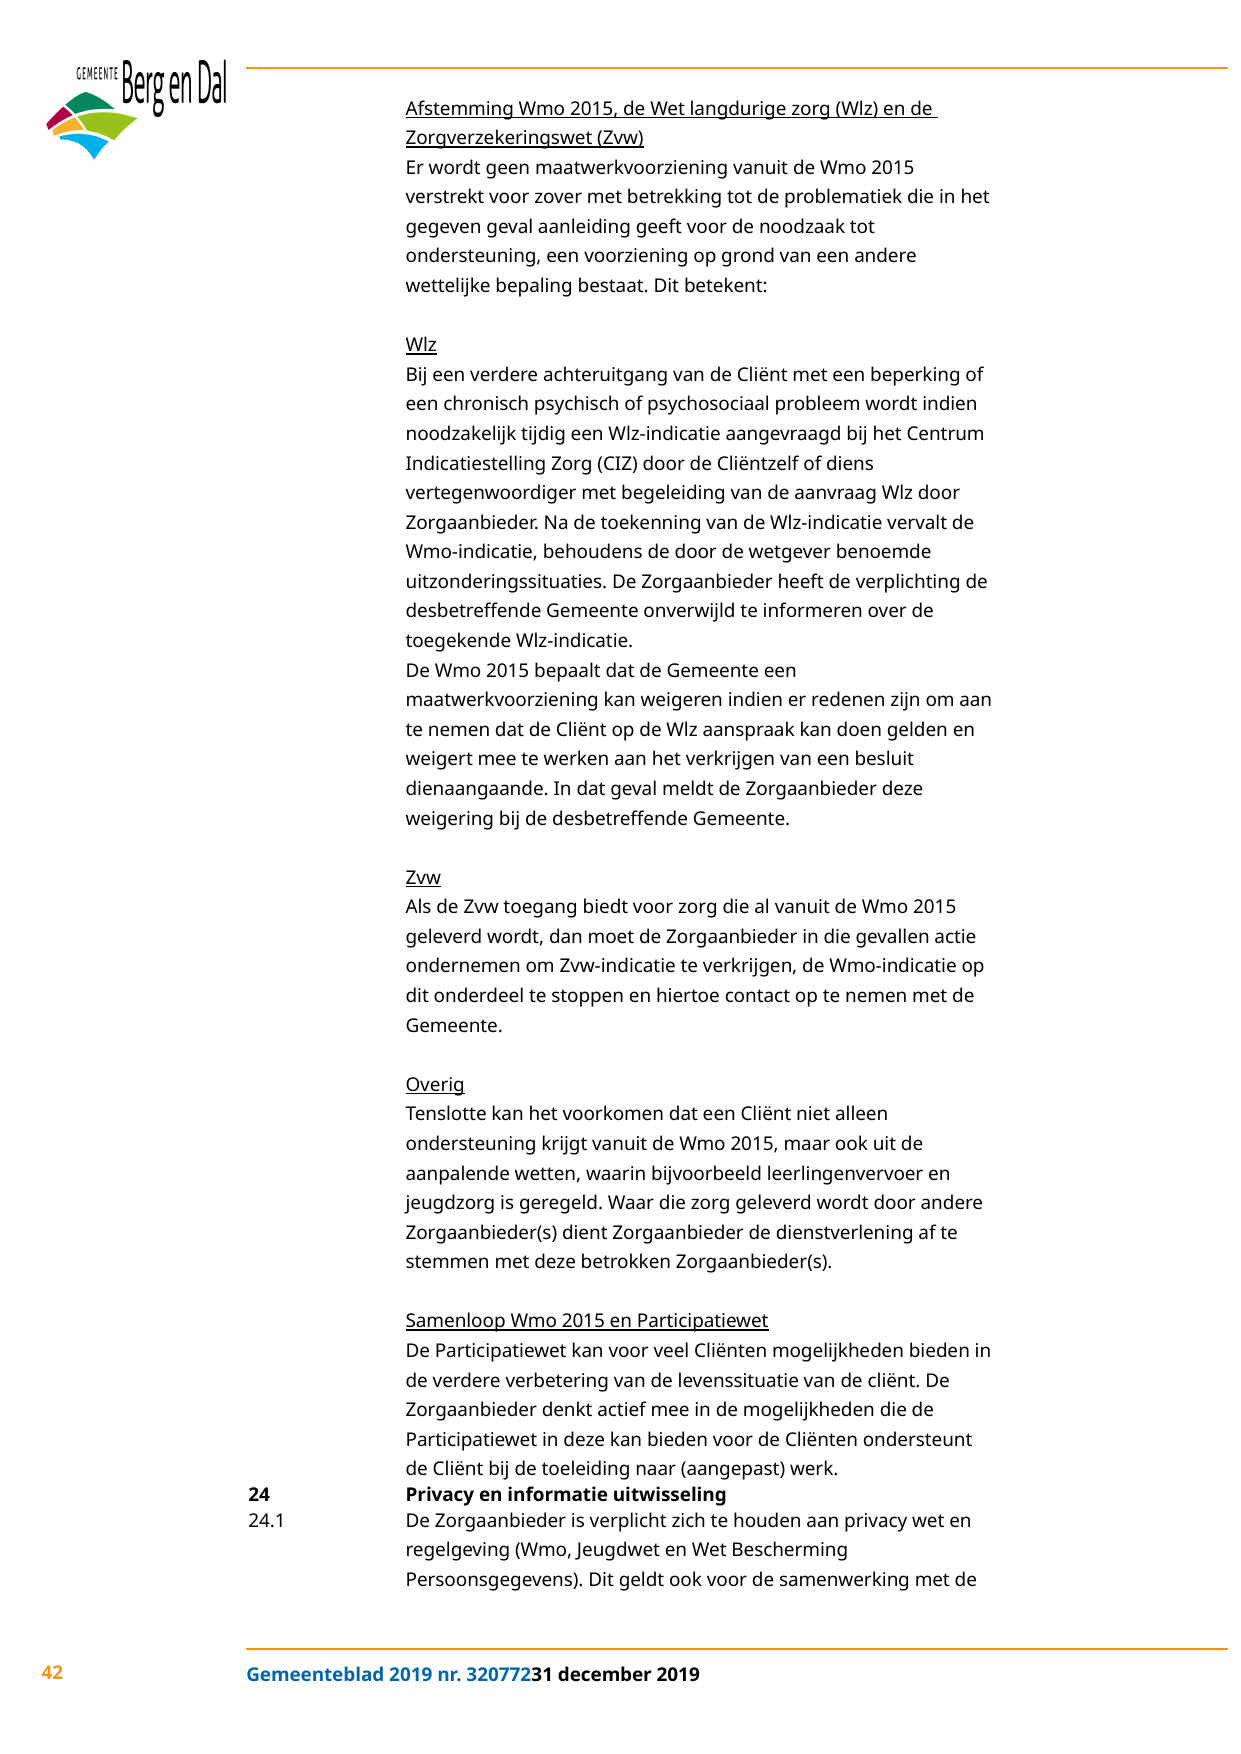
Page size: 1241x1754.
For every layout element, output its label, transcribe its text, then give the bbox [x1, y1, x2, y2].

table_cell Privacy en informatie uitwisseling [405, 1481, 994, 1507]
picture [41, 47, 231, 172]
table_cell 24 [248, 1481, 405, 1507]
table_cell 24.1 [248, 1507, 405, 1592]
table_cell Afstemming Wmo 2015, de Wet langdurige zorg (Wlz) en de Zorgverzekeringswet (Zvw) Er wordt geen maatwerkvoorziening vanuit de Wmo 2015 verstrekt voor zover met betrekking tot de problematiek die in het gegeven geval aanleiding geeft voor de noodzaak tot ondersteuning, een voorziening op grond van een andere wettelijke bepaling bestaat. Dit betekent: Wlz Bij een verdere achteruitgang van de Cliënt met een beperking of een chronisch psychisch of psychosociaal probleem wordt indien noodzakelijk tijdig een Wlz-indicatie aangevraagd bij het Centrum Indicatiestelling Zorg (CIZ) door de Cliëntzelf of diens vertegenwoordiger met begeleiding van de aanvraag Wlz door Zorgaanbieder. Na de toekenning van de Wlz-indicatie vervalt de Wmo-indicatie, behoudens de door de wetgever benoemde uitzonderingssituaties. De Zorgaanbieder heeft de verplichting de desbetreffende Gemeente onverwijld te informeren over de toegekende Wlz-indicatie. De Wmo 2015 bepaalt dat de Gemeente een maatwerkvoorziening kan weigeren indien er redenen zijn om aan te nemen dat de Cliënt op de Wlz aanspraak kan doen gelden en weigert mee te werken aan het verkrijgen van een besluit dienaangaande. In dat geval meldt de Zorgaanbieder deze weigering bij de desbetreffende Gemeente. Zvw Als de Zvw toegang biedt voor zorg die al vanuit de Wmo 2015 geleverd wordt, dan moet de Zorgaanbieder in die gevallen actie ondernemen om Zvw-indicatie te verkrijgen, de Wmo-indicatie op dit onderdeel te stoppen en hiertoe contact op te nemen met de Gemeente. Overig Tenslotte kan het voorkomen dat een Cliënt niet alleen ondersteuning krijgt vanuit de Wmo 2015, maar ook uit de aanpalende wetten, waarin bijvoorbeeld leerlingenvervoer en jeugdzorg is geregeld. Waar die zorg geleverd wordt door andere Zorgaanbieder(s) dient Zorgaanbieder de dienstverlening af te stemmen met deze betrokken Zorgaanbieder(s). Samenloop Wmo 2015 en Participatiewet De Participatiewet kan voor veel Cliënten mogelijkheden bieden in de verdere verbetering van de levenssituatie van de cliënt. De Zorgaanbieder denkt actief mee in de mogelijkheden die de Participatiewet in deze kan bieden voor de Cliënten ondersteunt de Cliënt bij de toeleiding naar (aangepast) werk. [405, 95, 994, 1481]
table_cell De Zorgaanbieder is verplicht zich te houden aan privacy wet en regelgeving (Wmo, Jeugdwet en Wet Bescherming Persoonsgegevens). Dit geldt ook voor de samenwerking met de [405, 1507, 994, 1592]
table_cell [248, 95, 405, 1481]
